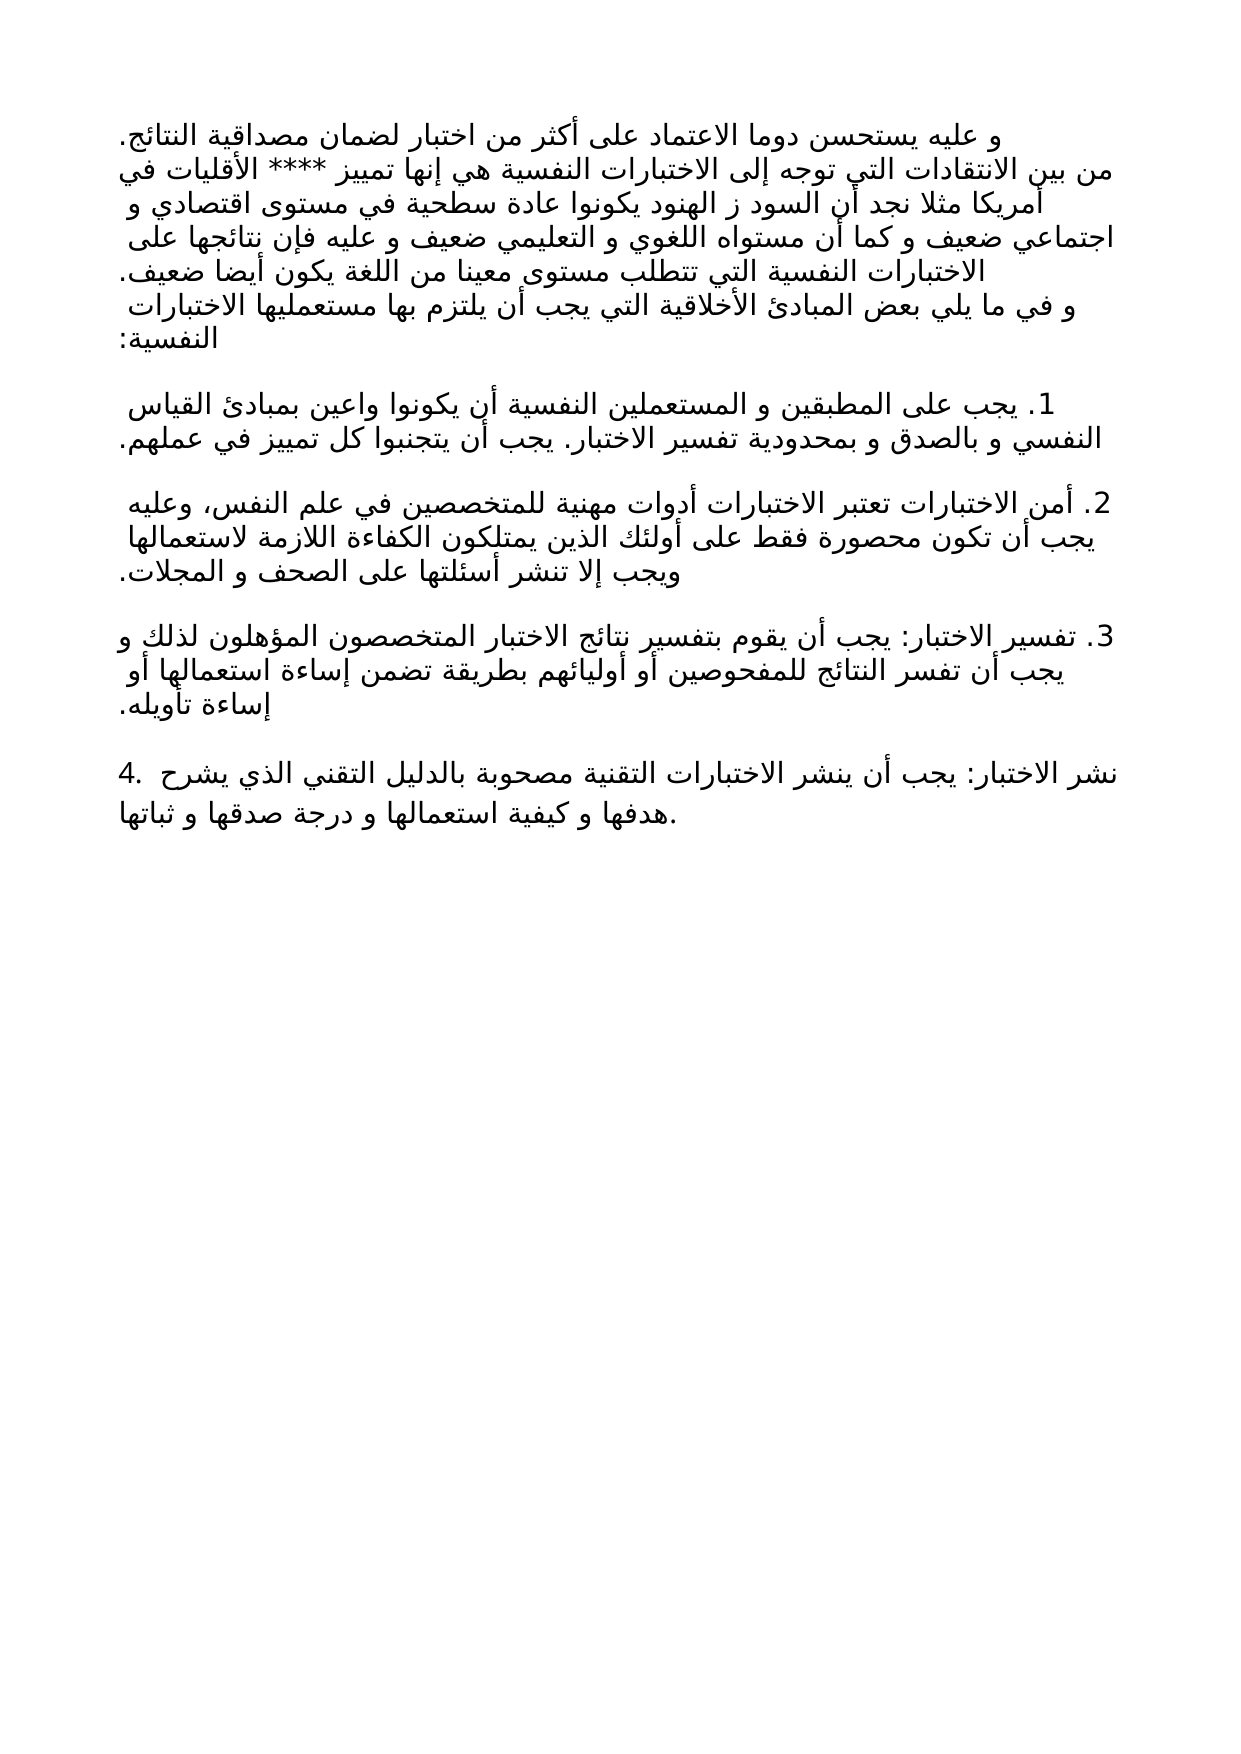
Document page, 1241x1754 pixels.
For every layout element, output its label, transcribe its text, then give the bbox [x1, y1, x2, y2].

text 4. نشر الاختبار: يجب أن ينشر الاختبارات التقنية مصحوبة بالدليل التقني الذي يشرح هدفها و كيفية استعمالها و درجة صدقها و ثباتها. [118, 752, 1122, 832]
text و عليه يستحسن دوما الاعتماد على أكثر من اختبار لضمان مصداقية النتائج. من بين الانتقادات التي توجه إلى الاختبارات النفسية هي إنها تمييز **** الأقليات في أمريكا مثلا نجد أن السود ز الهنود يكونوا عادة سطحية في مستوى اقتصادي و اجتماعي ضعيف و كما أن مستواه اللغوي و التعليمي ضعيف و عليه فإن نتائجها على الاختبارات النفسية التي تتطلب مستوى معينا من اللغة يكون أيضا ضعيف. و في ما يلي بعض المبادئ الأخلاقية التي يجب أن يلتزم بها مستعمليها الاختبارات النفسية: [118, 118, 1122, 356]
text 2. أمن الاختبارات تعتبر الاختبارات أدوات مهنية للمتخصصين في علم النفس، وعليه يجب أن تكون محصورة فقط على أولئك الذين يمتلكون الكفاءة اللازمة لاستعمالها ويجب إلا تنشر أسئلتها على الصحف و المجلات. [118, 486, 1122, 588]
text 1. يجب على المطبقين و المستعملين النفسية أن يكونوا واعين بمبادئ القياس النفسي و بالصدق و بمحدودية تفسير الاختبار. يجب أن يتجنبوا كل تمييز في عملهم. [118, 387, 1122, 455]
text 3. تفسير الاختبار: يجب أن يقوم بتفسير نتائج الاختبار المتخصصون المؤهلون لذلك و يجب أن تفسر النتائج للمفحوصين أو أوليائهم بطريقة تضمن إساءة استعمالها أو إساءة تأويله. [118, 619, 1122, 721]
